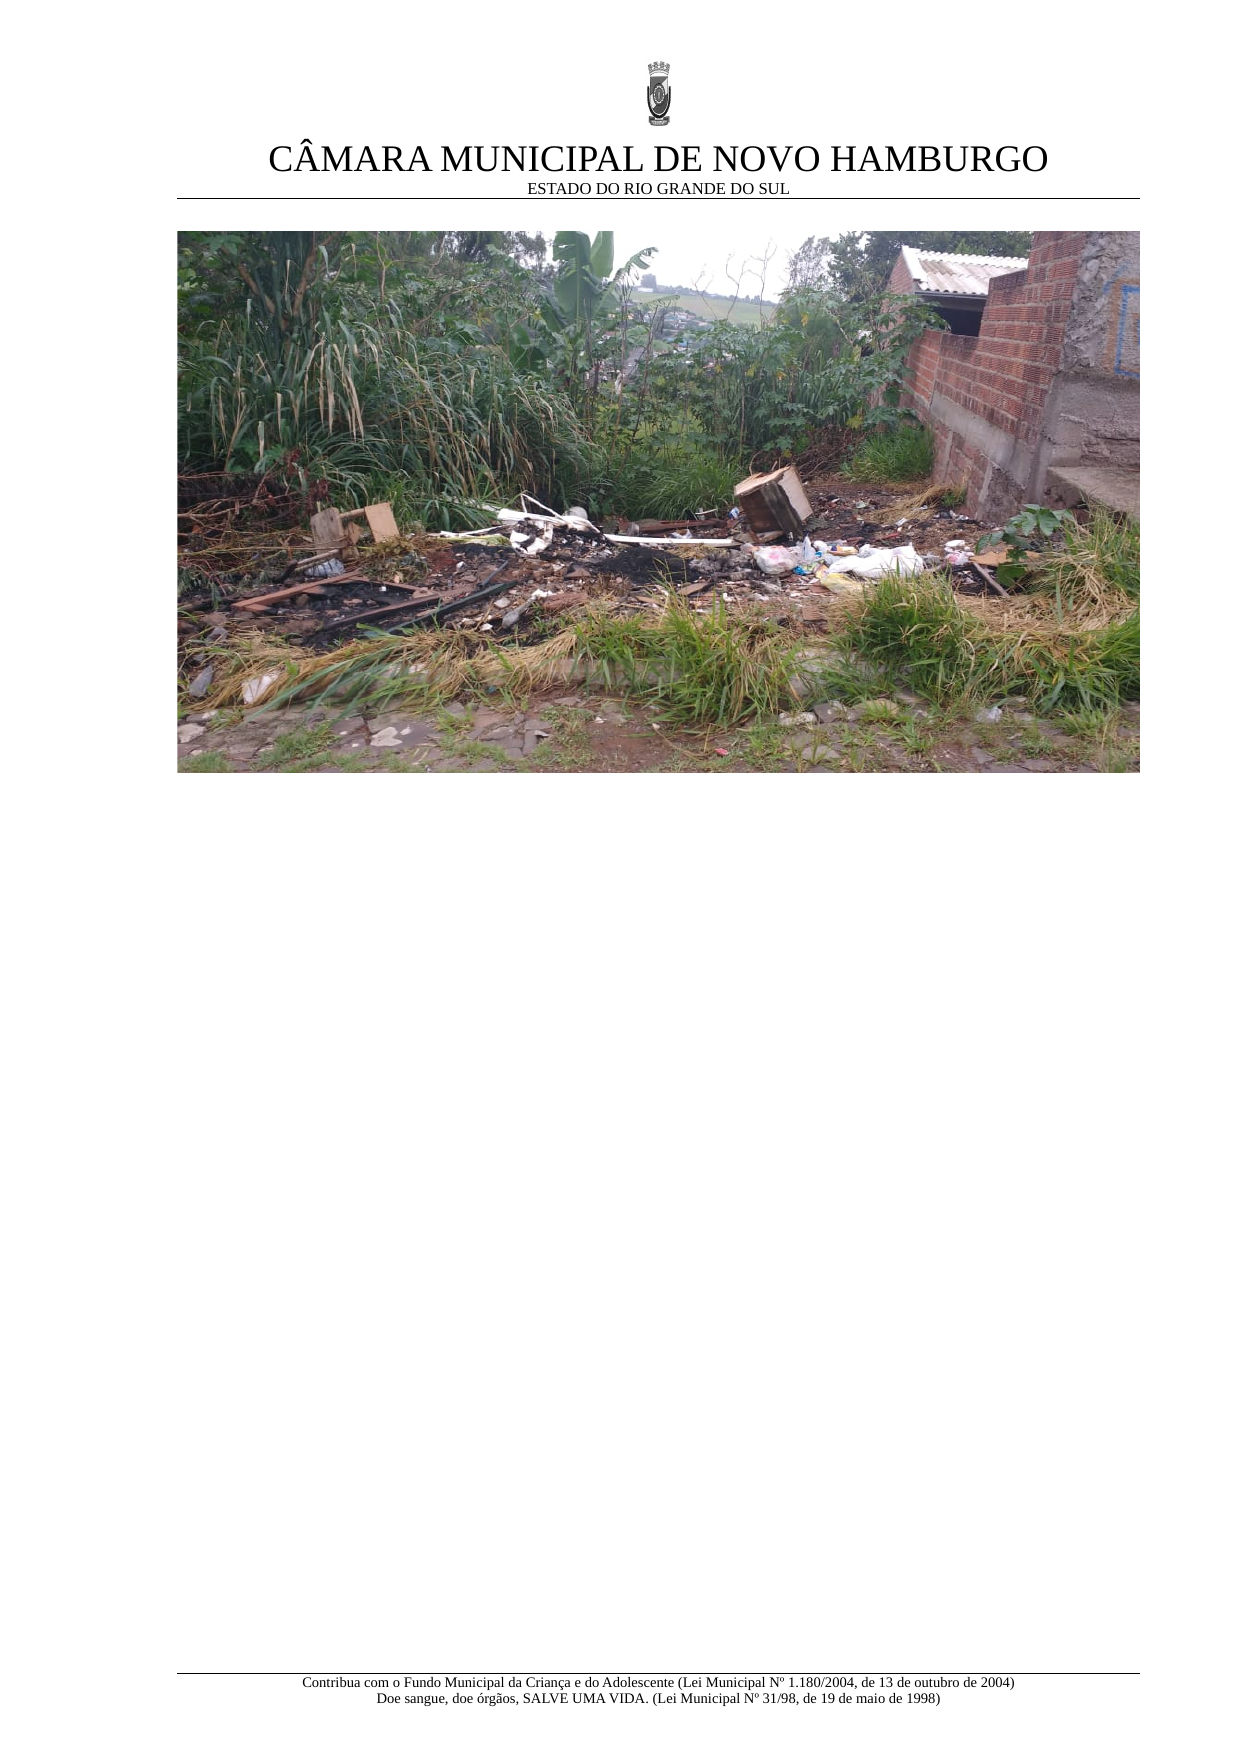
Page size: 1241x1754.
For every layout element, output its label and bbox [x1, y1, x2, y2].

picture [177, 231, 1140, 773]
